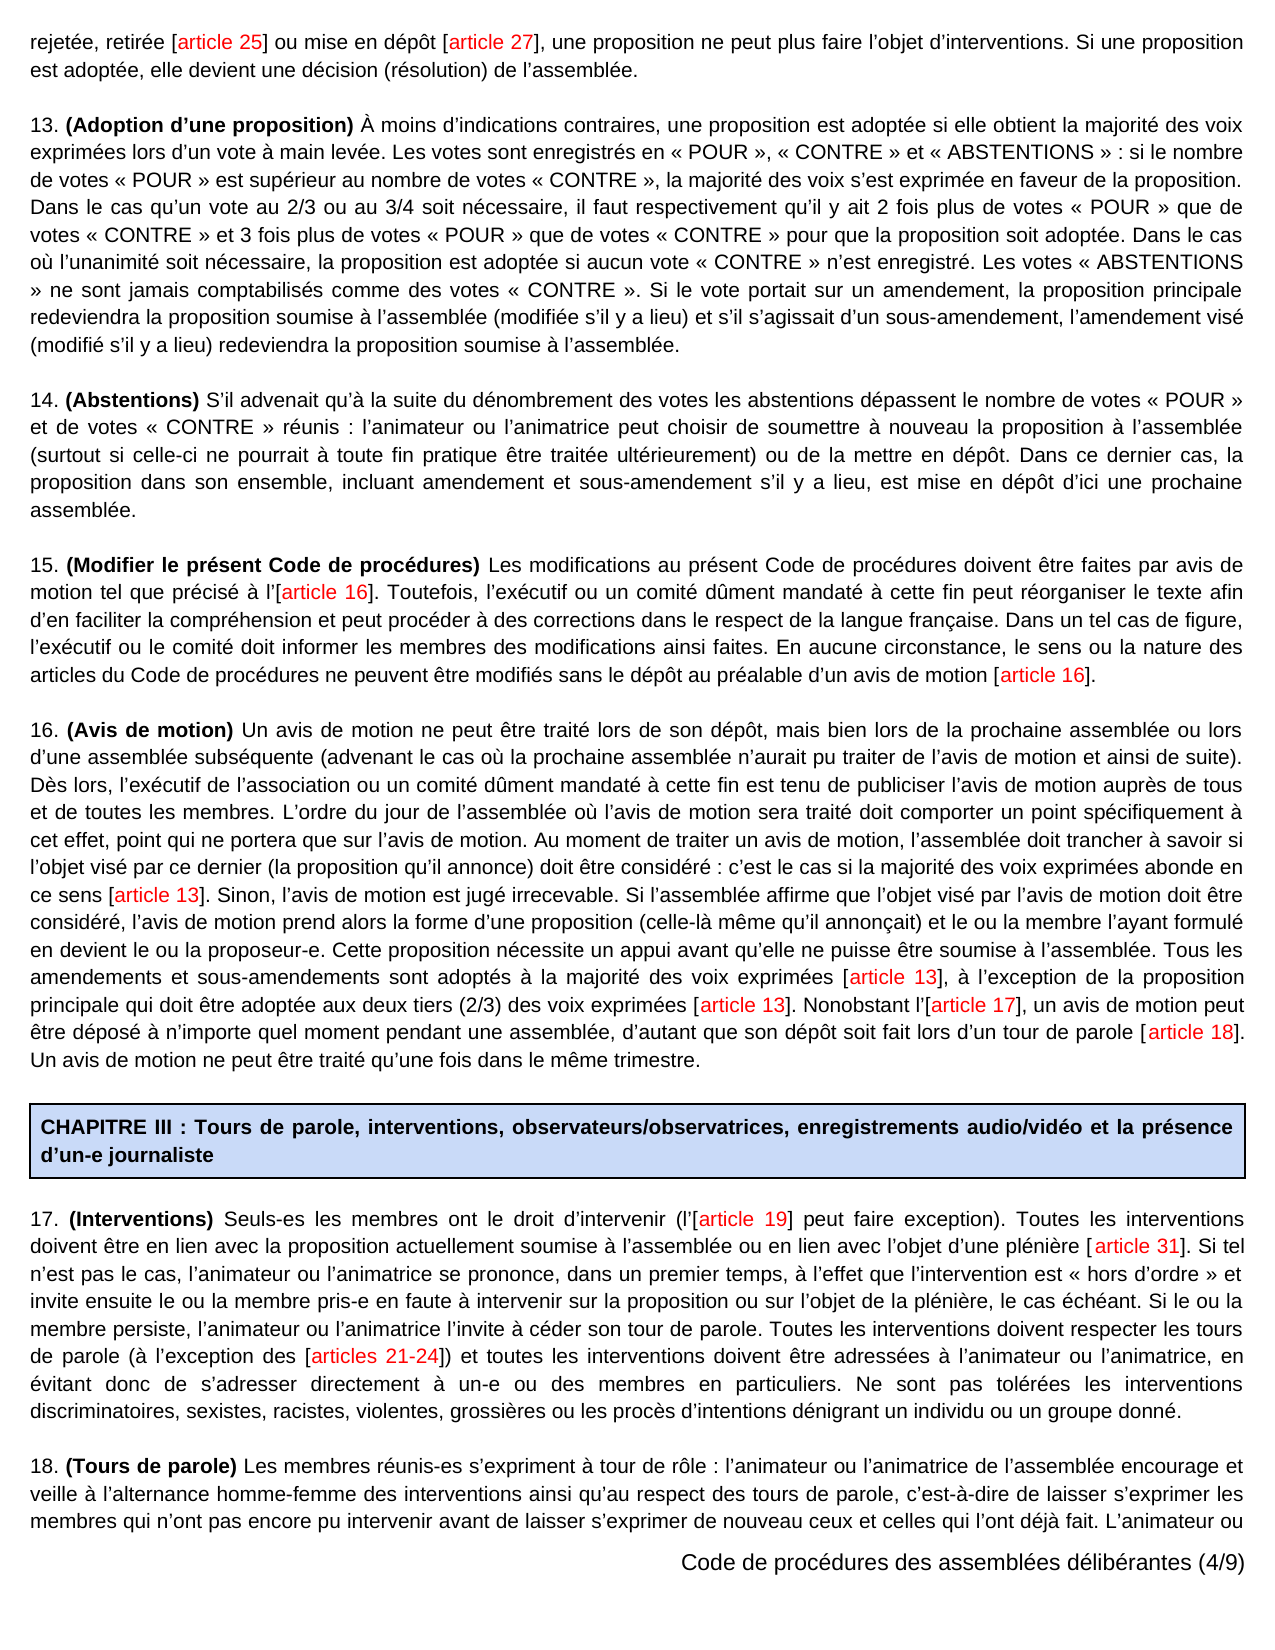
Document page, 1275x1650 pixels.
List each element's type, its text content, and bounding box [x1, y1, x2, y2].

text 13. (Adoption d’une proposition) À moins d’indications contraires, une proposition est adoptée si elle obtient la majorité des voix exprimées lors d’un vote à main levée. Les votes sont enregistrés en « POUR », « CONTRE » et « ABSTENTIONS » : si le nombre de votes « POUR » est supérieur au nombre de votes « CONTRE », la majorité des voix s’est exprimée en faveur de la proposition. Dans le cas qu’un vote au 2/3 ou au 3/4 soit nécessaire, il faut respectivement qu’il y ait 2 fois plus de votes « POUR » que de votes « CONTRE » et 3 fois plus de votes « POUR » que de votes « CONTRE » pour que la proposition soit adoptée. Dans le cas où l’unanimité soit nécessaire, la proposition est adoptée si aucun vote « CONTRE » n’est enregistré. Les votes « ABSTENTIONS » ne sont jamais comptabilisés comme des votes « CONTRE ». Si le vote portait sur un amendement, la proposition principale redeviendra la proposition soumise à l’assemblée (modifiée s’il y a lieu) et s’il s’agissait d’un sous-amendement, l’amendement visé (modifié s’il y a lieu) redeviendra la proposition soumise à l’assemblée. [30, 112, 1245, 356]
text 15. (Modifier le présent Code de procédures) Les modifications au présent Code de procédures doivent être faites par avis de motion tel que précisé à l’[article 16]. Toutefois, l’exécutif ou un comité dûment mandaté à cette fin peut réorganiser le texte afin d’en faciliter la compréhension et peut procéder à des corrections dans le respect de la langue française. Dans un tel cas de figure, l’exécutif ou le comité doit informer les membres des modifications ainsi faites. En aucune circonstance, le sens ou la nature des articles du Code de procédures ne peuvent être modifiés sans le dépôt au préalable d’un avis de motion [article 16]. [30, 552, 1245, 686]
text 17. (Interventions) Seuls-es les membres ont le droit d’intervenir (l’[article 19] peut faire exception). Toutes les interventions doivent être en lien avec la proposition actuellement soumise à l’assemblée ou en lien avec l’objet d’une plénière [article 31]. Si tel n’est pas le cas, l’animateur ou l’animatrice se prononce, dans un premier temps, à l’effet que l’intervention est « hors d’ordre » et invite ensuite le ou la membre pris-e en faute à intervenir sur la proposition ou sur l’objet de la plénière, le cas échéant. Si le ou la membre persiste, l’animateur ou l’animatrice l’invite à céder son tour de parole. Toutes les interventions doivent respecter les tours de parole (à l’exception des [articles 21-24]) et toutes les interventions doivent être adressées à l’animateur ou l’animatrice, en évitant donc de s’adresser directement à un-e ou des membres en particuliers. Ne sont pas tolérées les interventions discriminatoires, sexistes, racistes, violentes, grossières ou les procès d’intentions dénigrant un individu ou un groupe donné. [30, 1206, 1245, 1423]
text 14. (Abstentions) S’il advenait qu’à la suite du dénombrement des votes les abstentions dépassent le nombre de votes « POUR » et de votes « CONTRE » réunis : l’animateur ou l’animatrice peut choisir de soumettre à nouveau la proposition à l’assemblée (surtout si celle-ci ne pourrait à toute fin pratique être traitée ultérieurement) ou de la mettre en dépôt. Dans ce dernier cas, la proposition dans son ensemble, incluant amendement et sous-amendement s’il y a lieu, est mise en dépôt d’ici une prochaine assemblée. [30, 387, 1245, 521]
text rejetée, retirée [article 25] ou mise en dépôt [article 27], une proposition ne peut plus faire l’objet d’interventions. Si une proposition est adoptée, elle devient une décision (résolution) de l’assemblée. [30, 30, 1245, 81]
table_header CHAPITRE III : Tours de parole, interventions, observateurs/observatrices, enregistrements audio/vidéo et la présence d’un-e journaliste [31, 1105, 1244, 1177]
text 18. (Tours de parole) Les membres réunis-es s’expriment à tour de rôle : l’animateur ou l’animatrice de l’assemblée encourage et veille à l’alternance homme-femme des interventions ainsi qu’au respect des tours de parole, c’est-à-dire de laisser s’exprimer les membres qui n’ont pas encore pu intervenir avant de laisser s’exprimer de nouveau ceux et celles qui l’ont déjà fait. L’animateur ou [30, 1454, 1245, 1533]
text 16. (Avis de motion) Un avis de motion ne peut être traité lors de son dépôt, mais bien lors de la prochaine assemblée ou lors d’une assemblée subséquente (advenant le cas où la prochaine assemblée n’aurait pu traiter de l’avis de motion et ainsi de suite). Dès lors, l’exécutif de l’association ou un comité dûment mandaté à cette fin est tenu de publiciser l’avis de motion auprès de tous et de toutes les membres. L’ordre du jour de l’assemblée où l’avis de motion sera traité doit comporter un point spécifiquement à cet effet, point qui ne portera que sur l’avis de motion. Au moment de traiter un avis de motion, l’assemblée doit trancher à savoir si l’objet visé par ce dernier (la proposition qu’il annonce) doit être considéré : c’est le cas si la majorité des voix exprimées abonde en ce sens [article 13]. Sinon, l’avis de motion est jugé irrecevable. Si l’assemblée affirme que l’objet visé par l’avis de motion doit être considéré, l’avis de motion prend alors la forme d’une proposition (celle-là même qu’il annonçait) et le ou la membre l’ayant formulé en devient le ou la proposeur-e. Cette proposition nécessite un appui avant qu’elle ne puisse être soumise à l’assemblée. Tous les amendements et sous-amendements sont adoptés à la majorité des voix exprimées [article 13], à l’exception de la proposition principale qui doit être adoptée aux deux tiers (2/3) des voix exprimées [article 13]. Nonobstant l’[article 17], un avis de motion peut être déposé à n’importe quel moment pendant une assemblée, d’autant que son dépôt soit fait lors d’un tour de parole [article 18]. Un avis de motion ne peut être traité qu’une fois dans le même trimestre. [30, 717, 1245, 1071]
